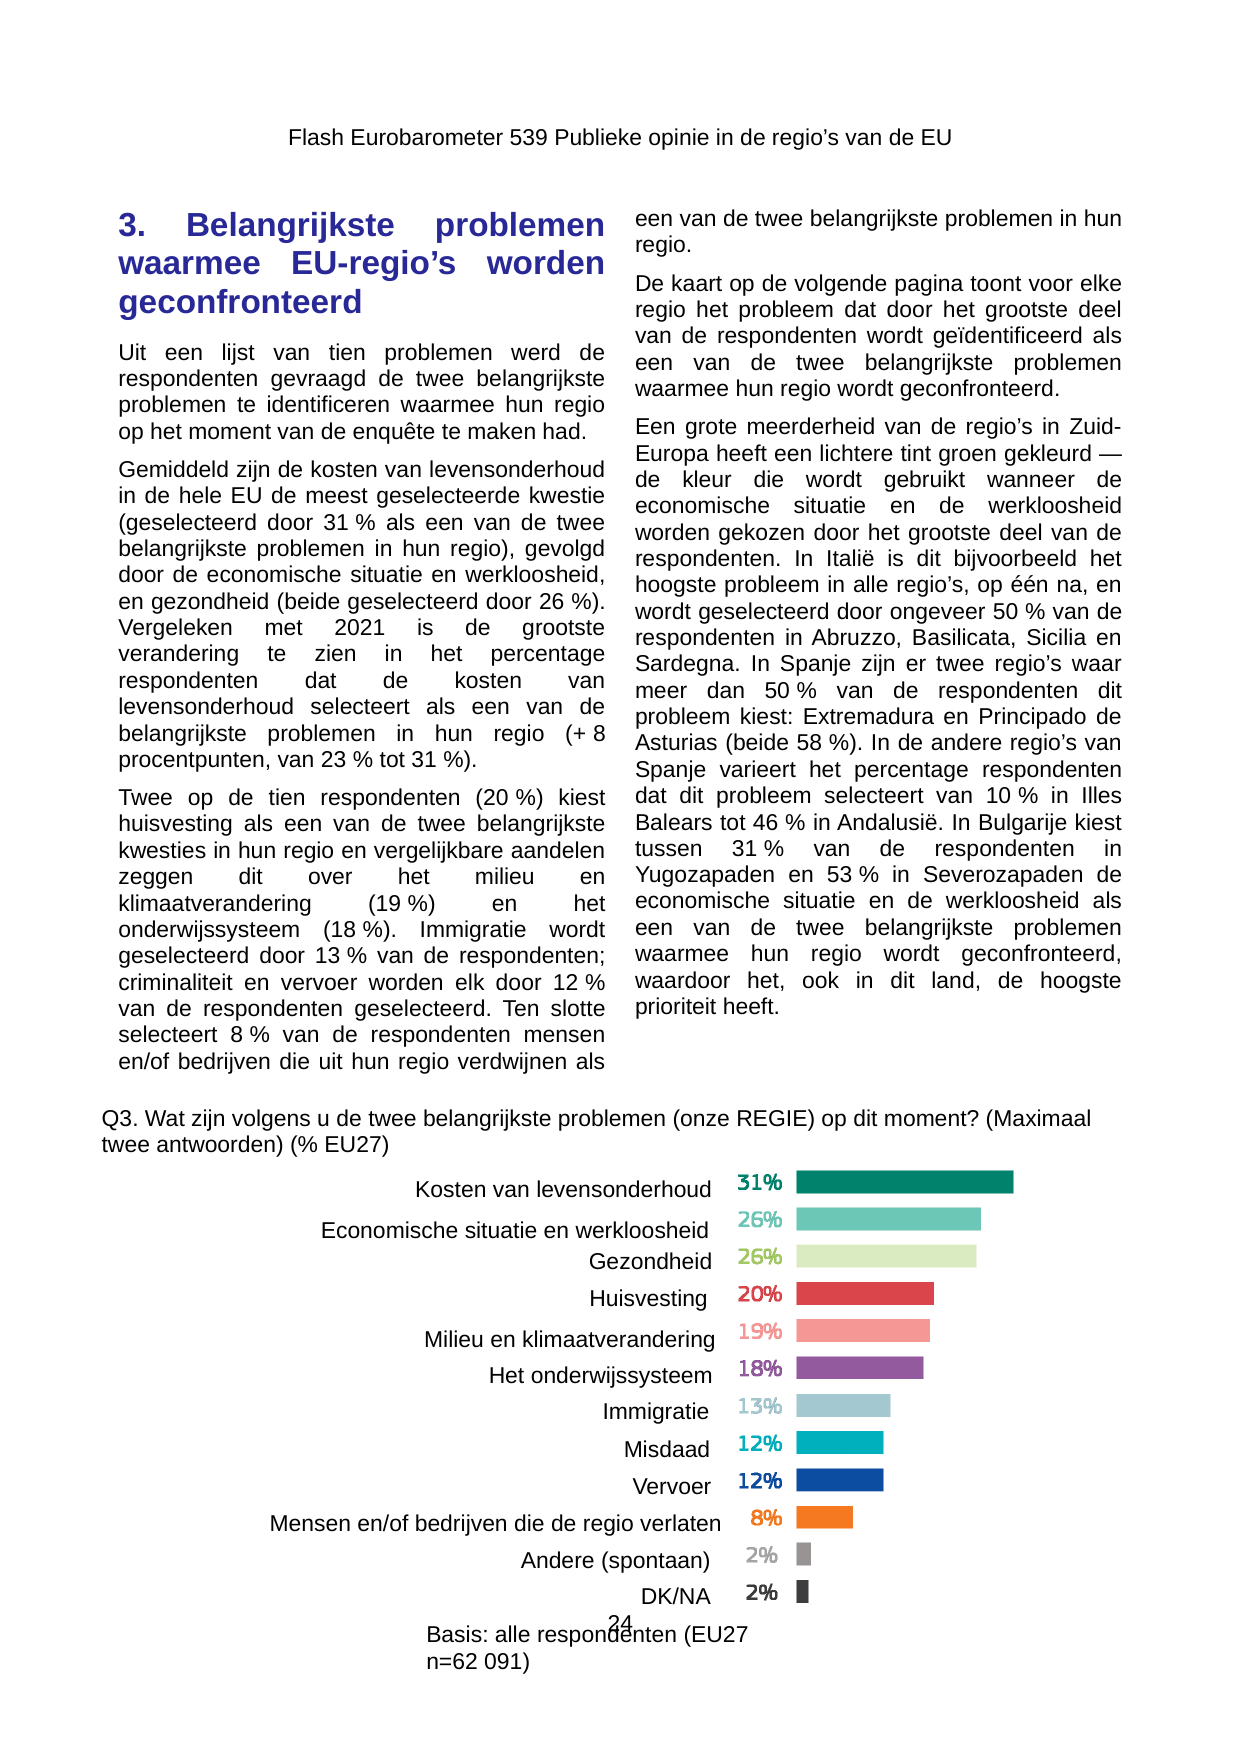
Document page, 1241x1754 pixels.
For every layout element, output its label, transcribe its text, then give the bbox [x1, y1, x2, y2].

text Gemiddeld zijn de kosten van levensonderhoud in de hele EU de meest geselecteerde kwestie (geselecteerd door 31 % als een van de twee belangrijkste problemen in hun regio), gevolgd door de economische situatie en werkloosheid, en gezondheid (beide geselecteerd door 26 %). Vergeleken met 2021 is de grootste verandering te zien in het percentage respondenten dat de kosten van levensonderhoud selecteert als een van de belangrijkste problemen in hun regio (+ 8 procentpunten, van 23 % tot 31 %). [118, 456, 605, 772]
text Twee op de tien respondenten (20 %) kiest huisvesting als een van de twee belangrijkste kwesties in hun regio en vergelijkbare aandelen zeggen dit over het milieu en klimaatverandering (19 %) en het onderwijssysteem (18 %). Immigratie wordt geselecteerd door 13 % van de respondenten; criminaliteit en vervoer worden elk door 12 % van de respondenten geselecteerd. Ten slotte selecteert 8 % van de respondenten mensen en/of bedrijven die uit hun regio verdwijnen als [118, 784, 605, 1074]
text Een grote meerderheid van de regio’s in Zuid-Europa heeft een lichtere tint groen gekleurd — de kleur die wordt gebruikt wanneer de economische situatie en de werkloosheid worden gekozen door het grootste deel van de respondenten. In Italië is dit bijvoorbeeld het hoogste probleem in alle regio’s, op één na, en wordt geselecteerd door ongeveer 50 % van de respondenten in Abruzzo, Basilicata, Sicilia en Sardegna. In Spanje zijn er twee regio’s waar meer dan 50 % van de respondenten dit probleem kiest: Extremadura en Principado de Asturias (beide 58 %). In de andere regio’s van Spanje varieert het percentage respondenten dat dit probleem selecteert van 10 % in Illes Balears tot 46 % in Andalusië. In Bulgarije kiest tussen 31 % van de respondenten in Yugozapaden en 53 % in Severozapaden de economische situatie en de werkloosheid als een van de twee belangrijkste problemen waarmee hun regio wordt geconfronteerd, waardoor het, ook in dit land, de hoogste prioriteit heeft. [635, 413, 1122, 1019]
text De kaart op de volgende pagina toont voor elke regio het probleem dat door het grootste deel van de respondenten wordt geïdentificeerd als een van de twee belangrijkste problemen waarmee hun regio wordt geconfronteerd. [635, 269, 1122, 401]
text een van de twee belangrijkste problemen in hun regio. [635, 205, 1122, 258]
text Uit een lijst van tien problemen werd de respondenten gevraagd de twee belangrijkste problemen te identificeren waarmee hun regio op het moment van de enquête te maken had. [118, 339, 605, 444]
picture [730, 1162, 1023, 1607]
subtitle 3. Belangrijkste problemen waarmee EU-regio’s worden geconfronteerd [118, 205, 605, 320]
